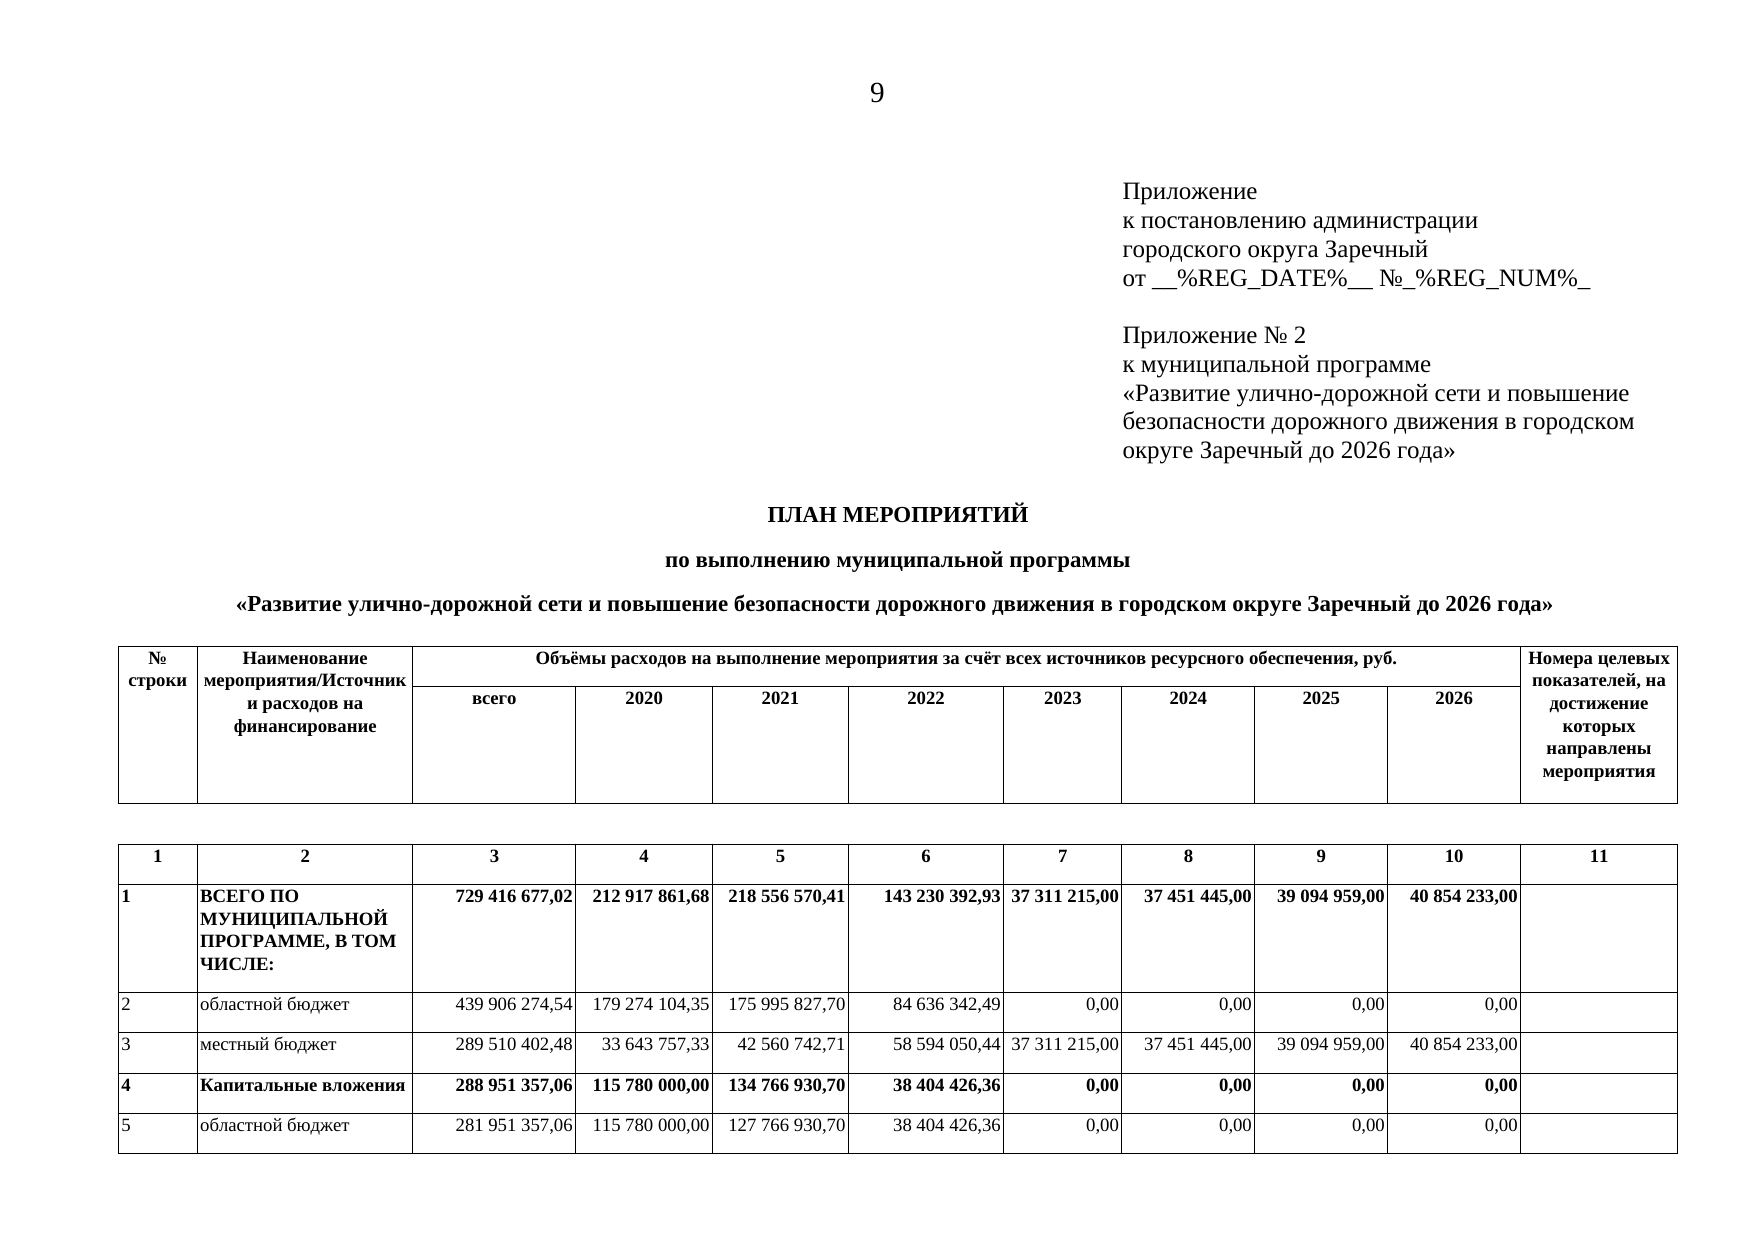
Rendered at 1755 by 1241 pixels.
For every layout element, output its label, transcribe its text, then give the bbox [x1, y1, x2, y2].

text к муниципальной программе [1122, 349, 1636, 378]
text «Развитие улично-дорожной сети и повышение безопасности дорожного движения в городском округе Заречный до 2026 года» [1122, 378, 1636, 464]
table_cell 2023 [1004, 687, 1121, 803]
table_cell 2 [119, 993, 197, 1032]
table_cell 2021 [713, 687, 848, 803]
table_cell 0,00 [1388, 1074, 1520, 1113]
table_cell 2020 [576, 687, 712, 803]
table_cell Капитальные вложения [198, 1074, 412, 1113]
table_header 5 [713, 845, 848, 884]
table_cell [1521, 885, 1677, 992]
table_cell 0,00 [1004, 1074, 1121, 1113]
table_cell 0,00 [1255, 1074, 1387, 1113]
table_cell 115 780 000,00 [576, 1114, 712, 1153]
table_cell 4 [119, 1074, 197, 1113]
table_cell 5 [119, 1114, 197, 1153]
table_header 7 [1004, 845, 1121, 884]
text Приложение [1122, 176, 1636, 205]
table_cell 134 766 930,70 [713, 1074, 848, 1113]
table_cell 289 510 402,48 [413, 1033, 575, 1072]
table_header Объёмы расходов на выполнение мероприятия за счёт всех источников ресурсного обеспечения, руб. [413, 647, 1520, 686]
table_cell [1521, 993, 1677, 1032]
table_cell 0,00 [1122, 1074, 1254, 1113]
table_cell [1521, 1033, 1677, 1072]
table_header 8 [1122, 845, 1254, 884]
table_cell «Развитие улично-дорожной сети и повышение безопасности дорожного движения в городском округе Заречный до 2026 года» [118, 590, 1677, 643]
table_cell 38 404 426,36 [849, 1074, 1003, 1113]
table_cell 3 [119, 1033, 197, 1072]
table_cell 127 766 930,70 [713, 1114, 848, 1153]
table_cell 37 311 215,00 [1004, 1033, 1121, 1072]
table_header Наименование мероприятия/Источники расходов на финансирование [198, 647, 412, 803]
table_header 10 [1388, 845, 1520, 884]
table_header 6 [849, 845, 1003, 884]
table_cell 40 854 233,00 [1388, 1033, 1520, 1072]
table_cell 0,00 [1122, 993, 1254, 1032]
table_cell 1 [119, 885, 197, 992]
table_cell 0,00 [1388, 993, 1520, 1032]
table_cell 115 780 000,00 [576, 1074, 712, 1113]
table_cell 0,00 [1388, 1114, 1520, 1153]
table_cell 2025 [1255, 687, 1387, 803]
table_cell 33 643 757,33 [576, 1033, 712, 1072]
table_cell 2026 [1388, 687, 1520, 803]
table_header 2 [198, 845, 412, 884]
table_cell 38 404 426,36 [849, 1114, 1003, 1153]
table_cell [1521, 1114, 1677, 1153]
table_cell 0,00 [1004, 993, 1121, 1032]
table_cell 39 094 959,00 [1255, 885, 1387, 992]
table_cell 39 094 959,00 [1255, 1033, 1387, 1072]
table_cell 84 636 342,49 [849, 993, 1003, 1032]
table_cell ВСЕГО ПО МУНИЦИПАЛЬНОЙ ПРОГРАММЕ, В ТОМ ЧИСЛЕ: [198, 885, 412, 992]
table_cell 0,00 [1255, 1114, 1387, 1153]
text городского округа Заречный [1122, 234, 1636, 263]
table_cell по выполнению муниципальной программы [118, 546, 1677, 590]
table_cell областной бюджет [198, 1114, 412, 1153]
table_cell 212 917 861,68 [576, 885, 712, 992]
table_cell 0,00 [1004, 1114, 1121, 1153]
table_header № строки [119, 647, 197, 803]
table_header Номера целевых показателей, на достижение которых направлены мероприятия [1521, 647, 1677, 803]
table_cell 179 274 104,35 [576, 993, 712, 1032]
table_cell 143 230 392,93 [849, 885, 1003, 992]
table_cell 40 854 233,00 [1388, 885, 1520, 992]
table_cell 0,00 [1255, 993, 1387, 1032]
text Приложение № 2 [1122, 320, 1636, 349]
table_cell 175 995 827,70 [713, 993, 848, 1032]
text от __%REG_DATE%__ №_%REG_NUM%_ [1122, 263, 1636, 291]
table_cell 42 560 742,71 [713, 1033, 848, 1072]
table_cell областной бюджет [198, 993, 412, 1032]
table_cell местный бюджет [198, 1033, 412, 1072]
table_cell 0,00 [1122, 1114, 1254, 1153]
table_cell 288 951 357,06 [413, 1074, 575, 1113]
table_cell 37 451 445,00 [1122, 885, 1254, 992]
table_header 3 [413, 845, 575, 884]
table_header 9 [1255, 845, 1387, 884]
table_cell 37 311 215,00 [1004, 885, 1121, 992]
table_cell 58 594 050,44 [849, 1033, 1003, 1072]
table_cell всего [413, 687, 575, 803]
table_cell 439 906 274,54 [413, 993, 575, 1032]
table_header ПЛАН МЕРОПРИЯТИЙ [118, 493, 1677, 546]
table_cell 2022 [849, 687, 1003, 803]
table_header 4 [576, 845, 712, 884]
text к постановлению администрации [1122, 205, 1636, 234]
table_header 11 [1521, 845, 1677, 884]
table_header 1 [119, 845, 197, 884]
table_cell 37 451 445,00 [1122, 1033, 1254, 1072]
table_cell 2024 [1122, 687, 1254, 803]
table_cell 218 556 570,41 [713, 885, 848, 992]
table_cell 729 416 677,02 [413, 885, 575, 992]
table_cell 281 951 357,06 [413, 1114, 575, 1153]
table_cell [1521, 1074, 1677, 1113]
